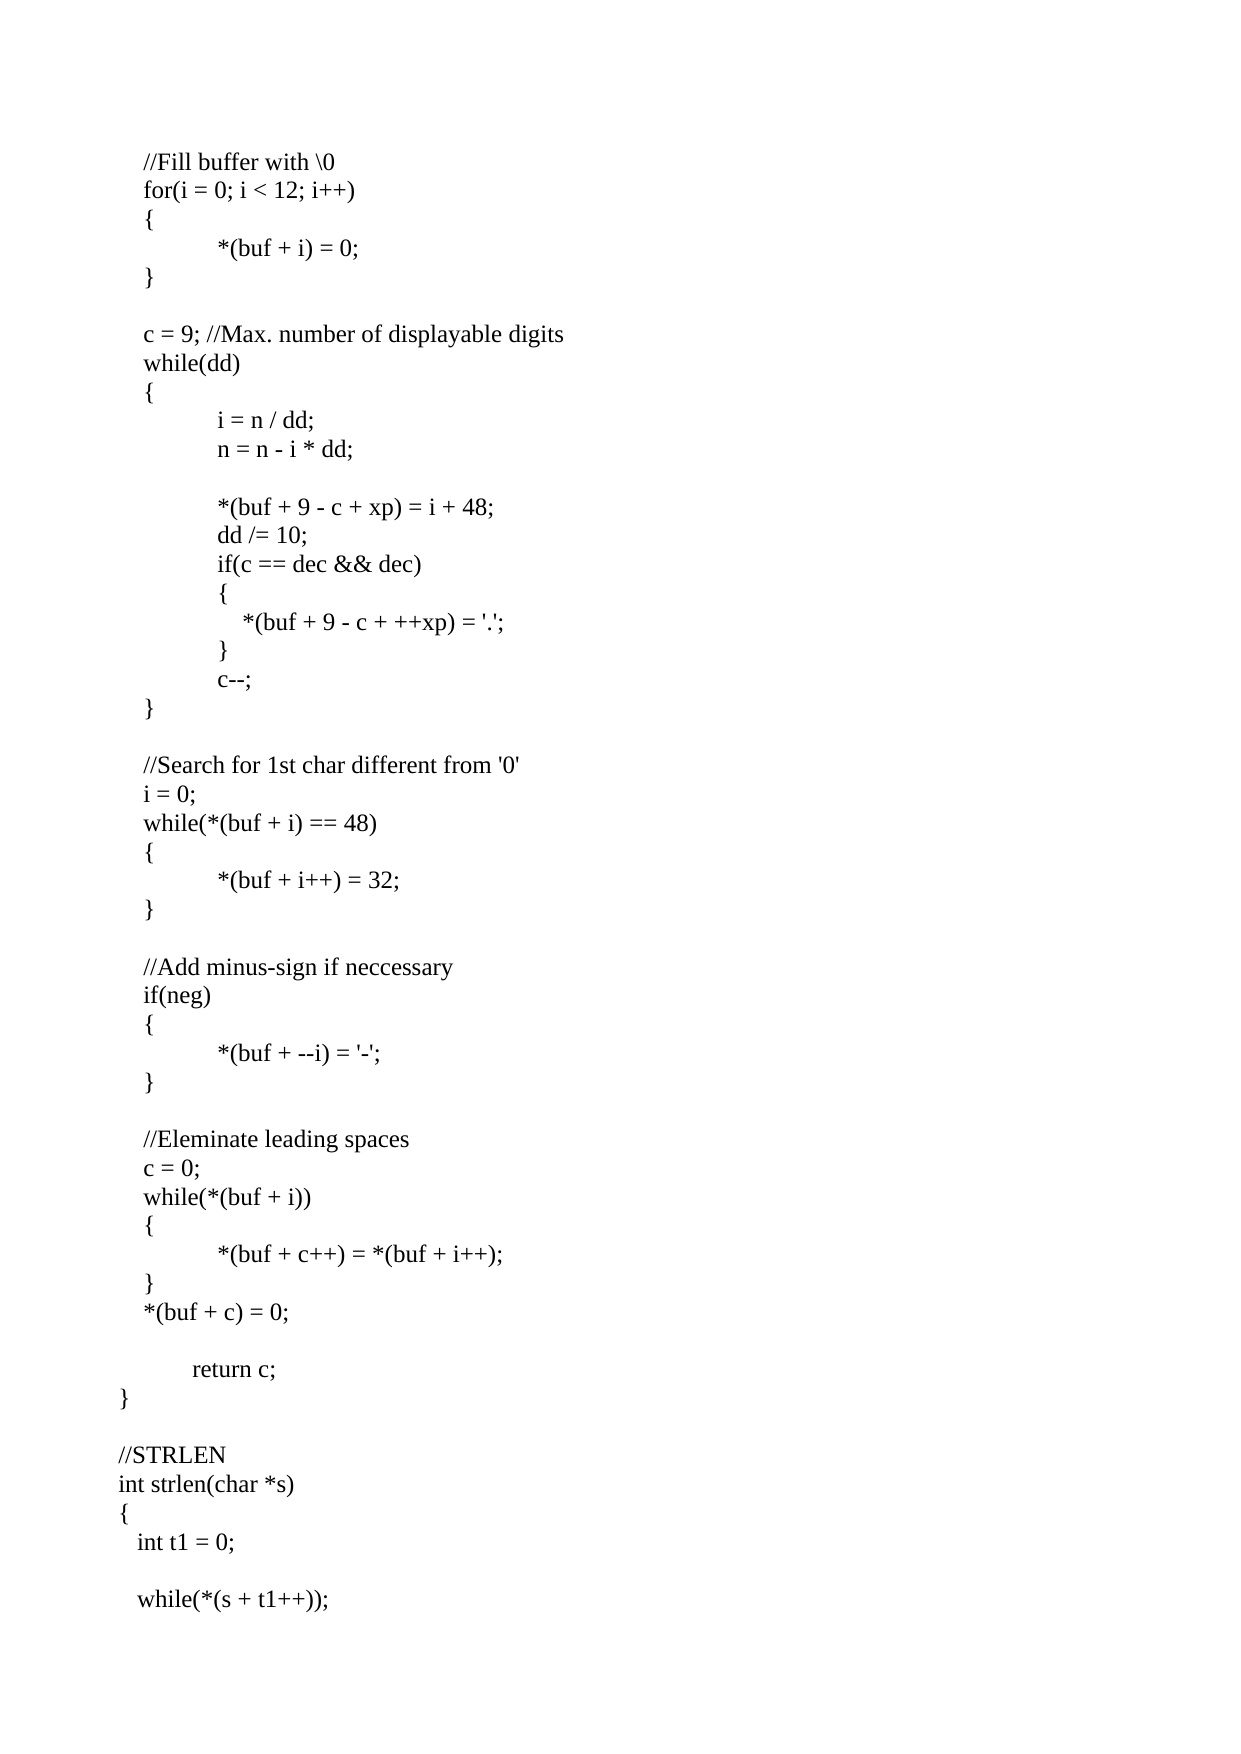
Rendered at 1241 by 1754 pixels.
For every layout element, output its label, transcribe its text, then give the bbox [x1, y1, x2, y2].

text *(buf + i) = 0; [118, 233, 1122, 262]
text n = n - i * dd; [118, 434, 1122, 463]
text int t1 = 0; [118, 1527, 1122, 1556]
text } [118, 1268, 1122, 1297]
text { [118, 837, 1122, 866]
text { [118, 578, 1122, 607]
text while(*(s + t1++)); [118, 1584, 1122, 1613]
text *(buf + i++) = 32; [118, 866, 1122, 894]
text int strlen(char *s) [118, 1469, 1122, 1498]
text { [118, 1009, 1122, 1038]
text //Eleminate leading spaces [118, 1124, 1122, 1153]
text c = 9; //Max. number of displayable digits [118, 319, 1122, 348]
text } [118, 1067, 1122, 1096]
text if(c == dec && dec) [118, 549, 1122, 578]
text //Search for 1st char different from '0' [118, 751, 1122, 779]
text //Fill buffer with \0 [118, 147, 1122, 176]
text } [118, 262, 1122, 291]
text while(*(buf + i)) [118, 1182, 1122, 1211]
text *(buf + 9 - c + ++xp) = '.'; [118, 607, 1122, 636]
text *(buf + 9 - c + xp) = i + 48; [118, 492, 1122, 521]
text //Add minus-sign if neccessary [118, 952, 1122, 981]
text *(buf + c) = 0; [118, 1297, 1122, 1326]
text if(neg) [118, 981, 1122, 1009]
text } [118, 636, 1122, 664]
text c = 0; [118, 1153, 1122, 1182]
text { [118, 204, 1122, 233]
text *(buf + --i) = '-'; [118, 1038, 1122, 1067]
text c--; [118, 664, 1122, 693]
text i = n / dd; [118, 406, 1122, 434]
text for(i = 0; i < 12; i++) [118, 176, 1122, 204]
text } [118, 894, 1122, 923]
text while(dd) [118, 348, 1122, 377]
text while(*(buf + i) == 48) [118, 808, 1122, 837]
text { [118, 377, 1122, 406]
text *(buf + c++) = *(buf + i++); [118, 1239, 1122, 1268]
text } [118, 1383, 1122, 1412]
text //STRLEN [118, 1441, 1122, 1469]
text } [118, 693, 1122, 722]
text return c; [118, 1354, 1122, 1383]
text dd /= 10; [118, 521, 1122, 549]
text { [118, 1211, 1122, 1239]
text { [118, 1498, 1122, 1527]
text i = 0; [118, 779, 1122, 808]
